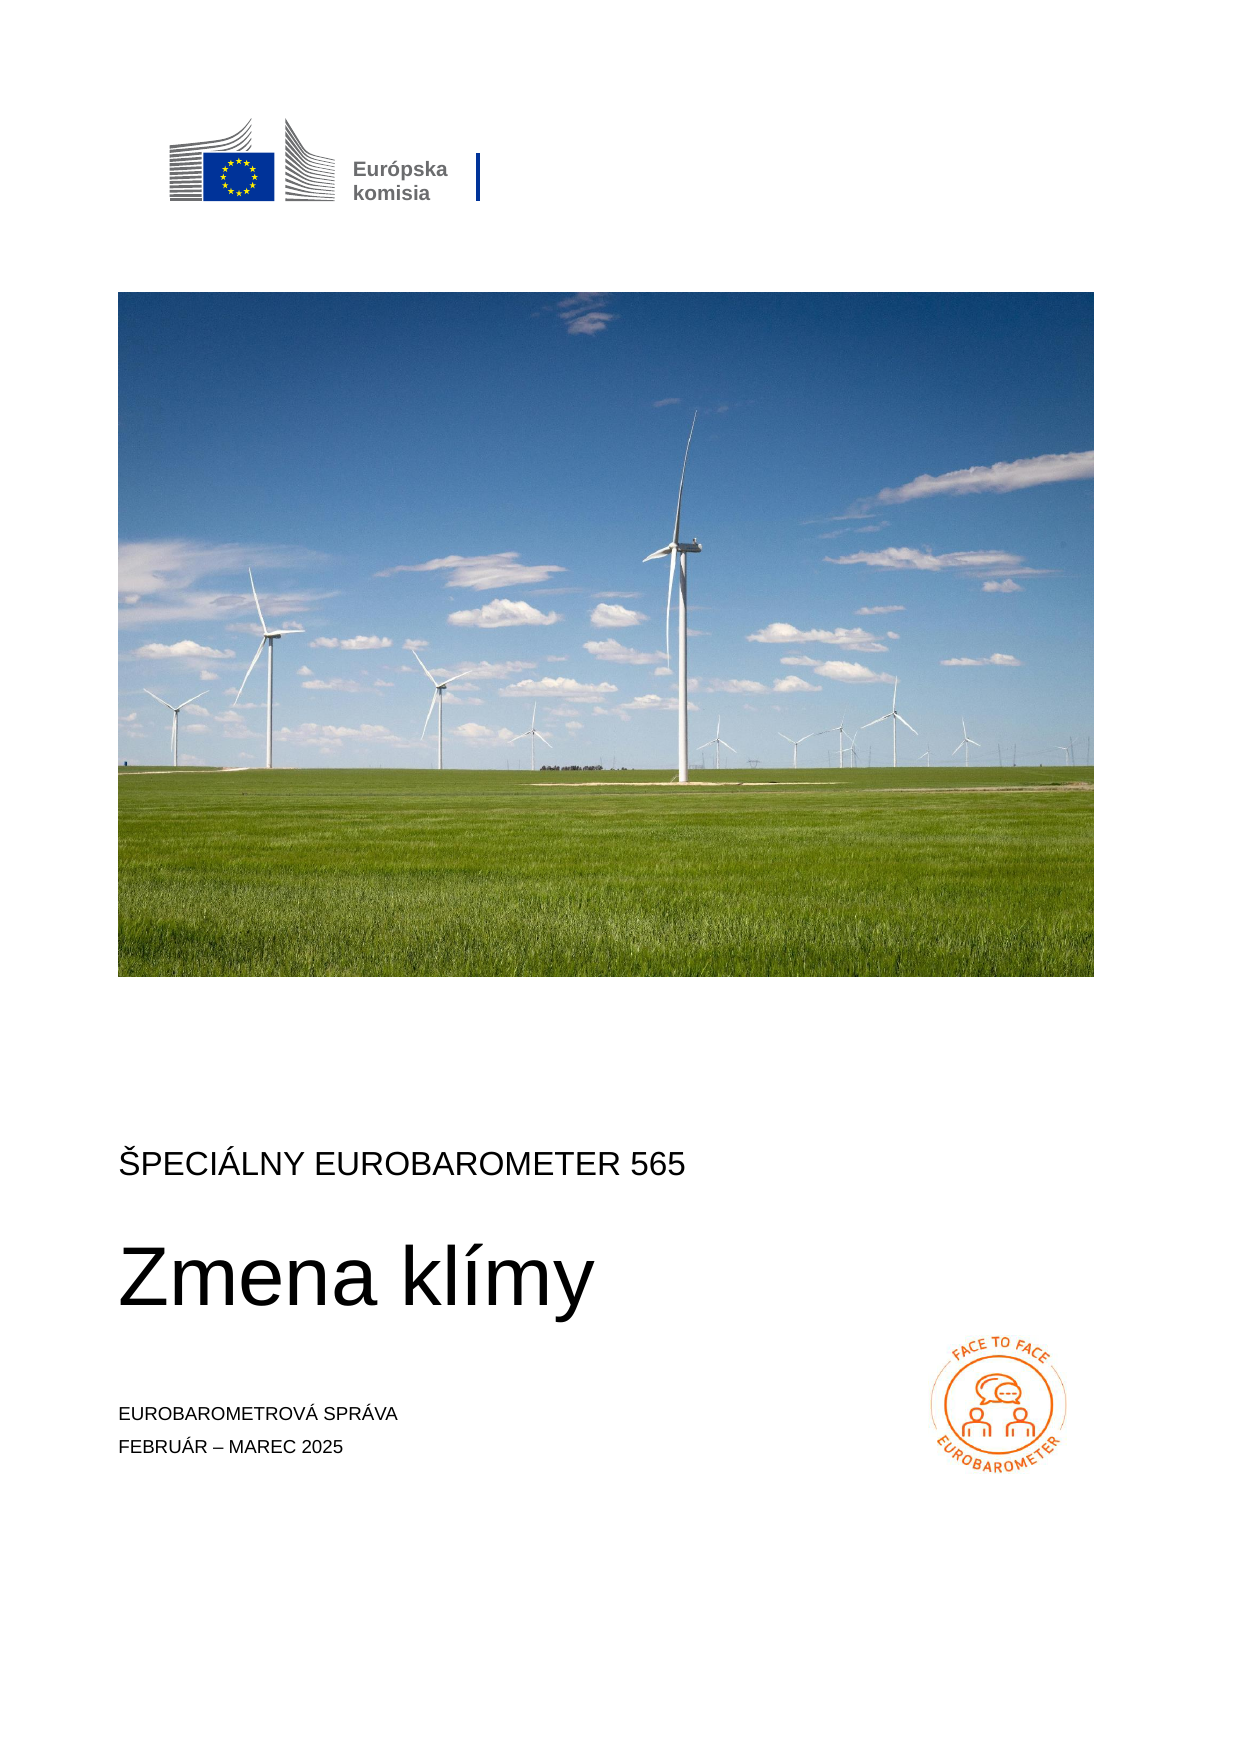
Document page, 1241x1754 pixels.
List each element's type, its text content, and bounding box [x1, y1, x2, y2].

picture [909, 1316, 1092, 1493]
text [1092, 1402, 1122, 1424]
text ŠPECIÁLNY EUROBAROMETER 565 [118, 1144, 1122, 1182]
picture [118, 292, 1094, 977]
text [1092, 1436, 1122, 1457]
text EUROBAROMETROVÁ SPRÁVA [118, 1402, 909, 1424]
text Zmena klímy [118, 1228, 1122, 1323]
text FEBRUÁR – MAREC 2025 [118, 1436, 909, 1457]
